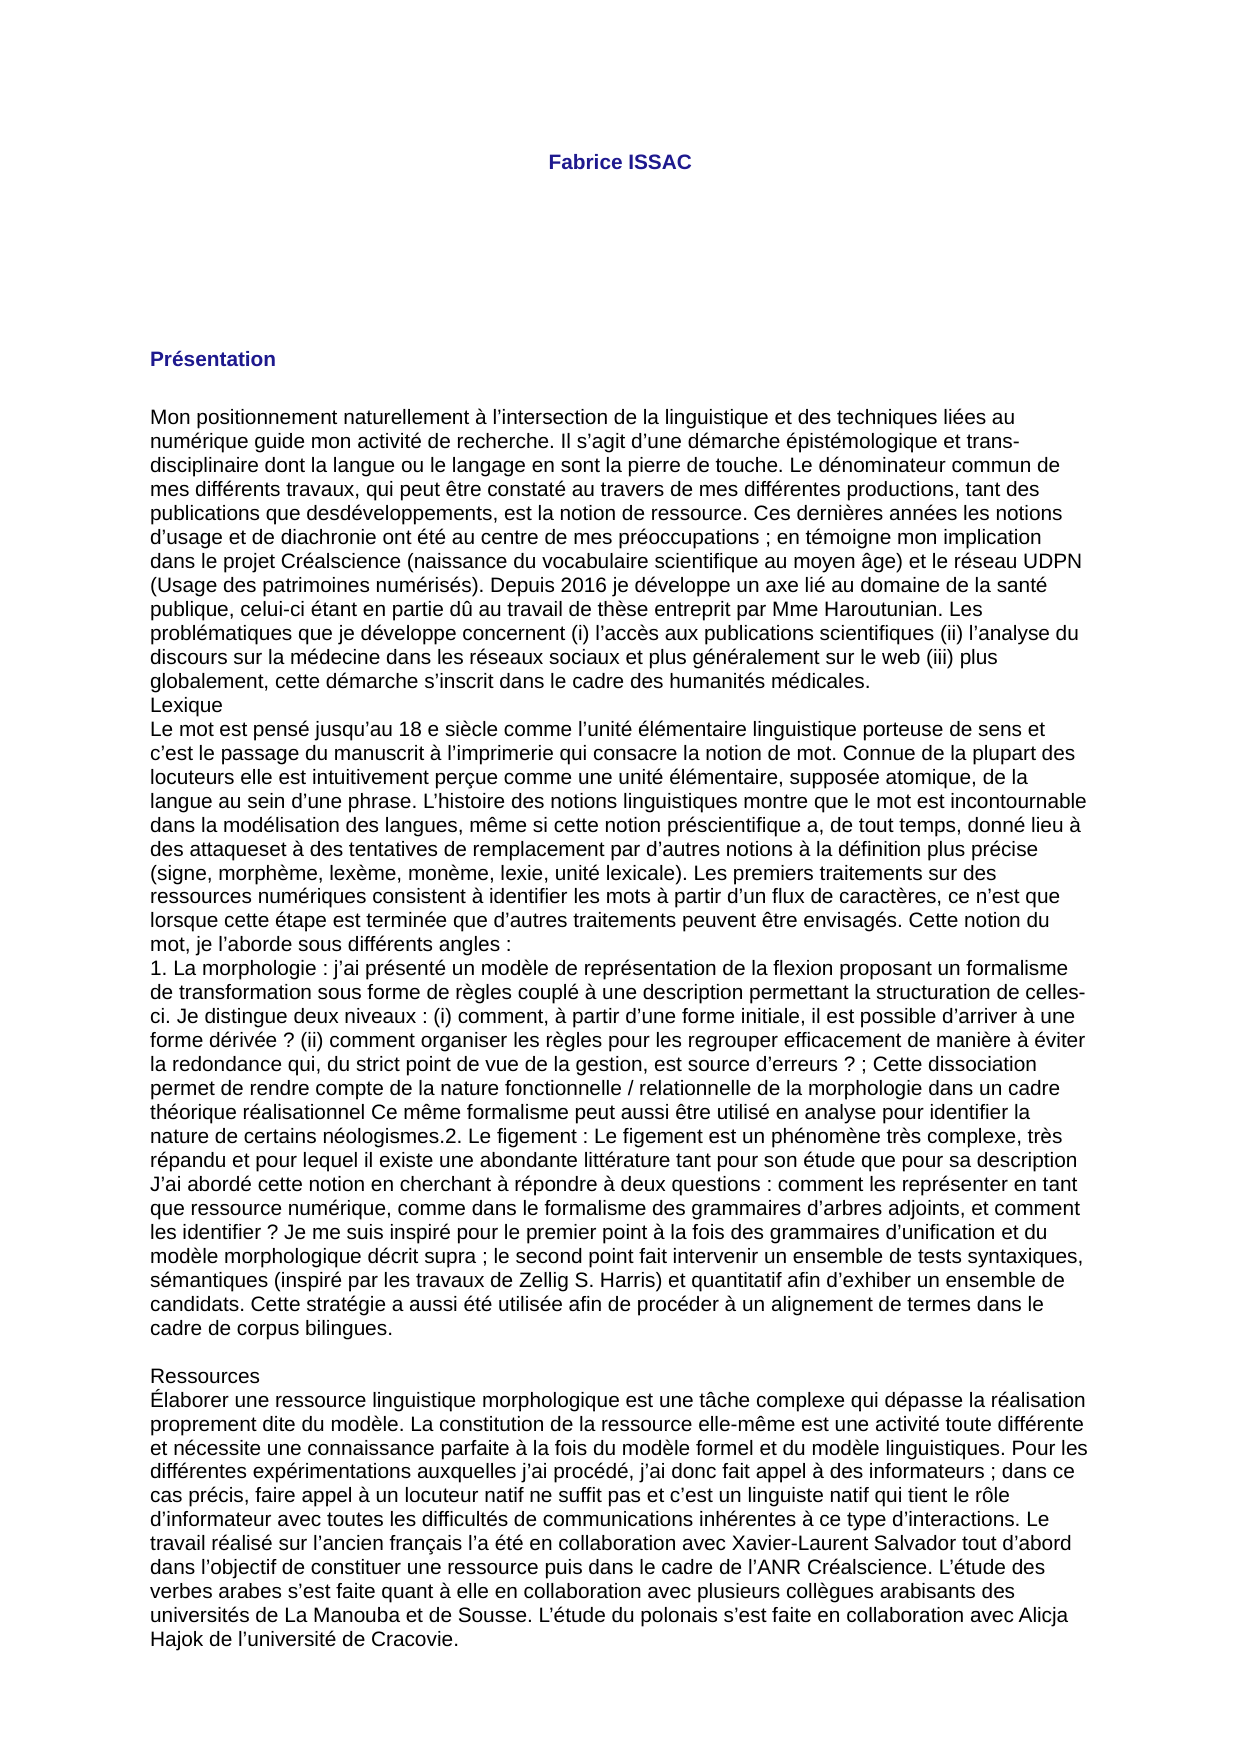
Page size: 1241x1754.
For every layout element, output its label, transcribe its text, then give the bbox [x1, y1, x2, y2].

subtitle Présentation [150, 347, 1090, 371]
subtitle Fabrice ISSAC [150, 150, 1090, 174]
text 1. La morphologie : j’ai présenté un modèle de représentation de la flexion proposant un formalisme de transformation sous forme de règles couplé à une description permettant la structuration de celles-ci. Je distingue deux niveaux : (i) comment, à partir d’une forme initiale, il est possible d’arriver à une forme dérivée ? (ii) comment organiser les règles pour les regrouper efficacement de manière à éviter la redondance qui, du strict point de vue de la gestion, est source d’erreurs ? ; Cette dissociation permet de rendre compte de la nature fonctionnelle / relationnelle de la morphologie dans un cadre théorique réalisationnel Ce même formalisme peut aussi être utilisé en analyse pour identifier la nature de certains néologismes.2. Le figement : Le figement est un phénomène très complexe, très répandu et pour lequel il existe une abondante littérature tant pour son étude que pour sa description J’ai abordé cette notion en cherchant à répondre à deux questions : comment les représenter en tant que ressource numérique, comme dans le formalisme des grammaires d’arbres adjoints, et comment les identifier ? Je me suis inspiré pour le premier point à la fois des grammaires d’unification et du modèle morphologique décrit supra ; le second point fait intervenir un ensemble de tests syntaxiques, sémantiques (inspiré par les travaux de Zellig S. Harris) et quantitatif afin d’exhiber un ensemble de candidats. Cette stratégie a aussi été utilisée afin de procéder à un alignement de termes dans le cadre de corpus bilingues. [150, 956, 1090, 1339]
subtitle Lexique [150, 693, 1090, 717]
text Le mot est pensé jusqu’au 18 e siècle comme l’unité élémentaire linguistique porteuse de sens et c’est le passage du manuscrit à l’imprimerie qui consacre la notion de mot. Connue de la plupart des locuteurs elle est intuitivement perçue comme une unité élémentaire, supposée atomique, de la langue au sein d’une phrase. L’histoire des notions linguistiques montre que le mot est incontournable dans la modélisation des langues, même si cette notion préscientifique a, de tout temps, donné lieu à des attaqueset à des tentatives de remplacement par d’autres notions à la définition plus précise (signe, morphème, lexème, monème, lexie, unité lexicale). Les premiers traitements sur des ressources numériques consistent à identifier les mots à partir d’un flux de caractères, ce n’est que lorsque cette étape est terminée que d’autres traitements peuvent être envisagés. Cette notion du mot, je l’aborde sous différents angles : [150, 717, 1090, 956]
text Élaborer une ressource linguistique morphologique est une tâche complexe qui dépasse la réalisation proprement dite du modèle. La constitution de la ressource elle-même est une activité toute différente et nécessite une connaissance parfaite à la fois du modèle formel et du modèle linguistiques. Pour les différentes expérimentations auxquelles j’ai procédé, j’ai donc fait appel à des informateurs ; dans ce cas précis, faire appel à un locuteur natif ne suffit pas et c’est un linguiste natif qui tient le rôle d’informateur avec toutes les difficultés de communications inhérentes à ce type d’interactions. Le travail réalisé sur l’ancien français l’a été en collaboration avec Xavier-Laurent Salvador tout d’abord dans l’objectif de constituer une ressource puis dans le cadre de l’ANR Créalscience. L’étude des verbes arabes s’est faite quant à elle en collaboration avec plusieurs collègues arabisants des universités de La Manouba et de Sousse. L’étude du polonais s’est faite en collaboration avec Alicja Hajok de l’université de Cracovie. [150, 1387, 1090, 1651]
text Ressources [150, 1363, 1090, 1387]
text Mon positionnement naturellement à l’intersection de la linguistique et des techniques liées au numérique guide mon activité de recherche. Il s’agit d’une démarche épistémologique et trans-disciplinaire dont la langue ou le langage en sont la pierre de touche. Le dénominateur commun de mes différents travaux, qui peut être constaté au travers de mes différentes productions, tant des publications que desdéveloppements, est la notion de ressource. Ces dernières années les notions d’usage et de diachronie ont été au centre de mes préoccupations ; en témoigne mon implication dans le projet Créalscience (naissance du vocabulaire scientifique au moyen âge) et le réseau UDPN (Usage des patrimoines numérisés). Depuis 2016 je développe un axe lié au domaine de la santé publique, celui-ci étant en partie dû au travail de thèse entreprit par Mme Haroutunian. Les problématiques que je développe concernent (i) l’accès aux publications scientifiques (ii) l’analyse du discours sur la médecine dans les réseaux sociaux et plus généralement sur le web (iii) plus globalement, cette démarche s’inscrit dans le cadre des humanités médicales. [150, 405, 1090, 693]
